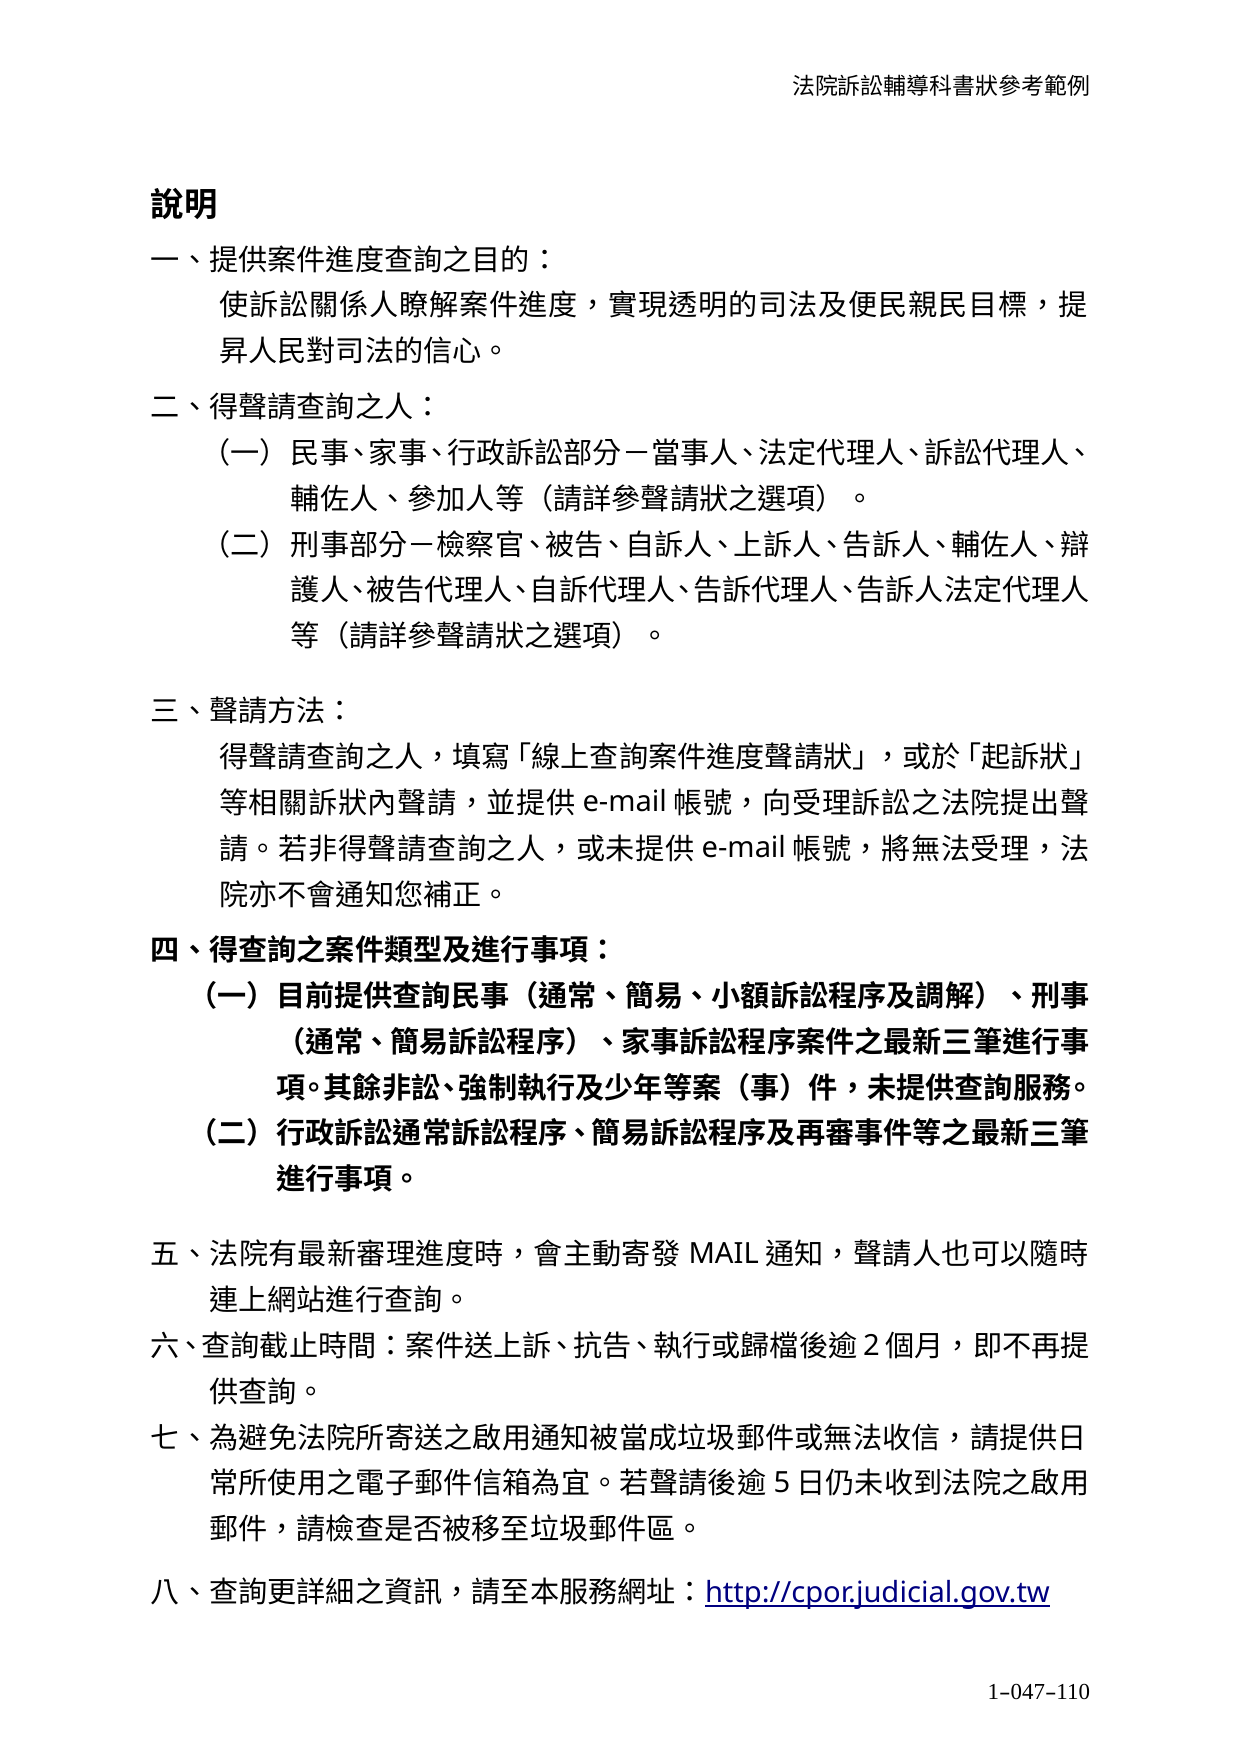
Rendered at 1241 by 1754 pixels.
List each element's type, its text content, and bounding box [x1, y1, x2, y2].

text 五、法院有最新審理進度時，會主動寄發MAIL通知，聲請人也可以隨時連上網站進行查詢。 [151, 1229, 1089, 1321]
text 二、得聲請查詢之人： [151, 382, 1089, 428]
text 說明 [151, 179, 1089, 224]
text 四、得查詢之案件類型及進行事項： [151, 925, 1089, 971]
list 行政訴訟通常訴訟程序、簡易訴訟程序及再審事件等之最新三筆進行事項。 [188, 1108, 1089, 1200]
text 使訴訟關係人瞭解案件進度，實現透明的司法及便民親民目標，提昇人民對司法的信心。 [219, 280, 1089, 372]
text 七、為避免法院所寄送之啟用通知被當成垃圾郵件或無法收信，請提供日常所使用之電子郵件信箱為宜。若聲請後逾5日仍未收到法院之啟用郵件，請檢查是否被移至垃圾郵件區。 [151, 1412, 1089, 1550]
text 三、聲請方法： [151, 686, 1089, 732]
text 一、提供案件進度查詢之目的： [151, 234, 1089, 280]
list 目前提供查詢民事（通常、簡易、小額訴訟程序及調解）、刑事（通常、簡易訴訟程序）、家事訴訟程序案件之最新三筆進行事項。其餘非訟、強制執行及少年等案（事）件，未提供查詢服務。 [188, 971, 1089, 1108]
text 得聲請查詢之人，填寫「線上查詢案件進度聲請狀」，或於「起訴狀」等相關訴狀內聲請，並提供e-mail帳號，向受理訴訟之法院提出聲請。若非得聲請查詢之人，或未提供e-mail帳號，將無法受理，法院亦不會通知您補正。 [219, 732, 1089, 915]
text 八、查詢更詳細之資訊，請至本服務網址：http://cpor.judicial.gov.tw [151, 1550, 1089, 1630]
list 民事、家事、行政訴訟部分－當事人、法定代理人、訴訟代理人、輔佐人、參加人等（請詳參聲請狀之選項）。 [201, 428, 1089, 519]
text 六、查詢截止時間：案件送上訴、抗告、執行或歸檔後逾2個月，即不再提供查詢。 [151, 1321, 1089, 1412]
list 刑事部分－檢察官、被告、自訴人、上訴人、告訴人、輔佐人、辯護人、被告代理人、自訴代理人、告訴代理人、告訴人法定代理人等（請詳參聲請狀之選項）。 [201, 519, 1089, 657]
